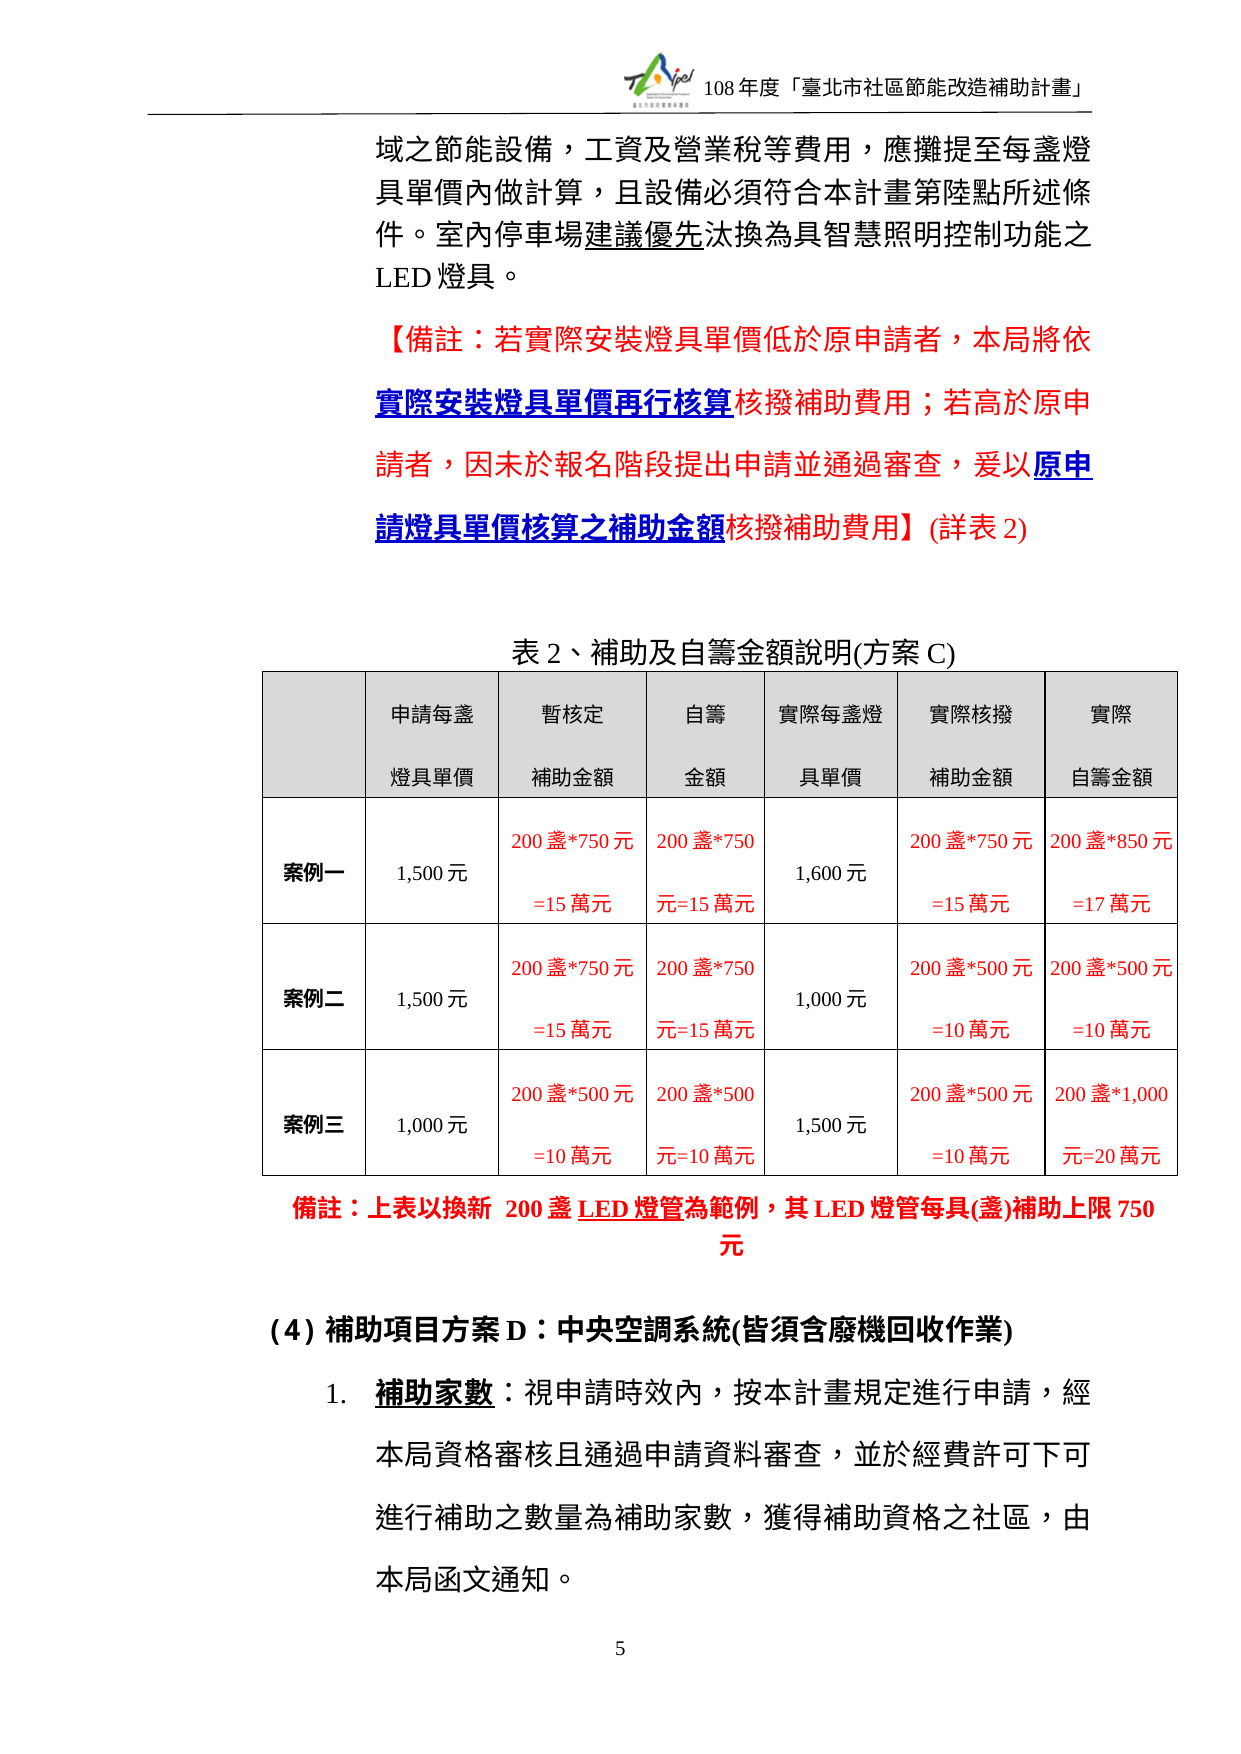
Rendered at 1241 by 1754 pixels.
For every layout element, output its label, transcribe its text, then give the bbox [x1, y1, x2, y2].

table_cell 200盞*750元=15萬元 [898, 798, 1044, 923]
table_cell 200盞*1,000元=20萬元 [1046, 1050, 1177, 1175]
table_cell 案例三 [263, 1050, 365, 1175]
text 備註：上表以換新 200盞LED燈管為範例，其LED燈管每具(盞)補助上限750元 [281, 1189, 1166, 1261]
table_cell 1,000元 [765, 924, 897, 1049]
table_header [263, 672, 365, 797]
table_cell 1,500元 [366, 798, 498, 923]
list 補助家數：視申請時效內，按本計畫規定進行申請，經本局資格審核且通過申請資料審查，並於經費許可下可進行補助之數量為補助家數，獲得補助資格之社區，由本局函文通知。 [325, 1349, 1092, 1599]
table_header 暫核定 補助金額 [499, 672, 646, 797]
table_cell 200盞*750元=15萬元 [499, 924, 646, 1049]
table_cell 1,000元 [366, 1050, 498, 1175]
list 補助項目方案D：中央空調系統(皆須含廢機回收作業) [266, 1286, 1092, 1349]
table_cell 200盞*500元=10萬元 [898, 1050, 1044, 1175]
table_cell 案例一 [263, 798, 365, 923]
table_cell 200盞*500元=10萬元 [499, 1050, 646, 1175]
table_cell 200盞*750元=15萬元 [647, 924, 764, 1049]
table_header 實際核撥 補助金額 [898, 672, 1044, 797]
table_cell 案例二 [263, 924, 365, 1049]
table_cell 200盞*850元=17萬元 [1046, 798, 1177, 923]
table_header 自籌 金額 [647, 672, 764, 797]
table_cell 1,500元 [765, 1050, 897, 1175]
table_header 實際 自籌金額 [1046, 672, 1177, 797]
text 【備註：若實際安裝燈具單價低於原申請者，本局將依實際安裝燈具單價再行核算核撥補助費用；若高於原申請者，因未於報名階段提出申請並通過審查，爰以原申請燈具單價核算之補助金額核撥補助費用】(詳表2) [375, 296, 1092, 546]
table_cell 200盞*500元=10萬元 [1046, 924, 1177, 1049]
list 域之節能設備，工資及營業稅等費用，應攤提至每盞燈具單價內做計算，且設備必須符合本計畫第陸點所述條件。室內停車場建議優先汰換為具智慧照明控制功能之LED燈具。 [325, 127, 1092, 296]
table_header 實際每盞燈具單價 [765, 672, 897, 797]
table_cell 200盞*750元=15萬元 [647, 798, 764, 923]
table_cell 1,500元 [366, 924, 498, 1049]
table_cell 200盞*500元=10萬元 [647, 1050, 764, 1175]
text 表2、補助及自籌金額說明(方案C) [375, 609, 1092, 671]
table_cell 200盞*500元=10萬元 [898, 924, 1044, 1049]
table_cell 1,600元 [765, 798, 897, 923]
table_cell 200盞*750元=15萬元 [499, 798, 646, 923]
table_header 申請每盞 燈具單價 [366, 672, 498, 797]
